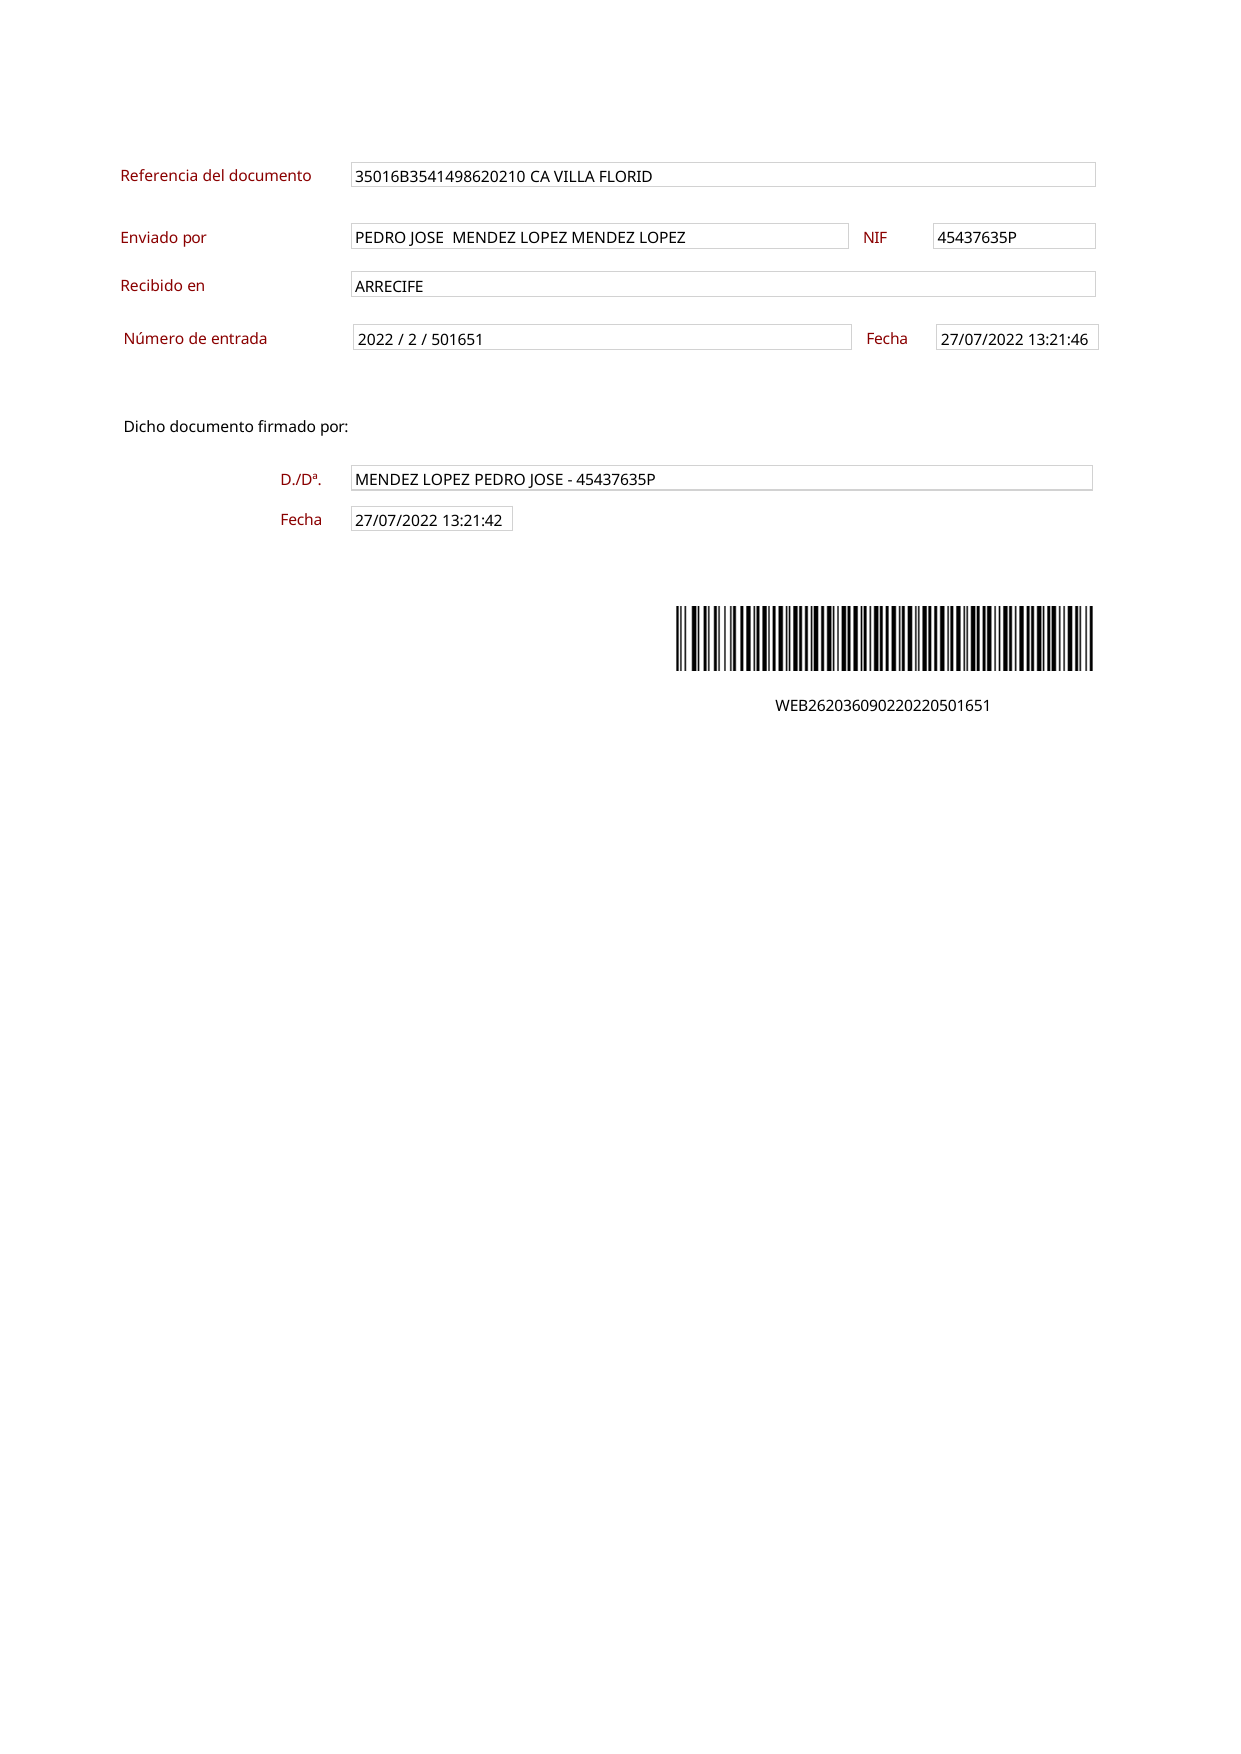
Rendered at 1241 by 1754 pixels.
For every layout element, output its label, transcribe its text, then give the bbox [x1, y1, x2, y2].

text [352, 468, 1092, 489]
text Recibido en [120, 275, 351, 296]
text 45437635P [937, 227, 1095, 248]
text D./Dª. [280, 468, 351, 490]
text 27/07/2022 13:21:42 [355, 510, 512, 530]
text [513, 509, 1178, 530]
text [352, 509, 512, 530]
text Número de entrada Fecha [123, 328, 936, 349]
text WEB262036090220220501651 [775, 695, 1178, 716]
text [1096, 227, 1178, 248]
text 27/07/2022 13:21:46 [941, 328, 1098, 349]
text [352, 165, 1095, 186]
text 35016B3541498620210 CA VILLA FLORID [355, 166, 1095, 186]
picture [676, 606, 1093, 671]
text Enviado por NIF [120, 227, 933, 248]
text Fecha [280, 509, 351, 530]
text [1096, 165, 1178, 186]
text Referencia del documento [120, 165, 351, 186]
text Dicho documento firmado por: [123, 416, 1178, 437]
text [1099, 328, 1178, 349]
text [1096, 275, 1178, 296]
text MENDEZ LOPEZ PEDRO JOSE - 45437635P [355, 469, 1092, 489]
text ARRECIFE [355, 275, 1095, 296]
text [1093, 468, 1178, 490]
